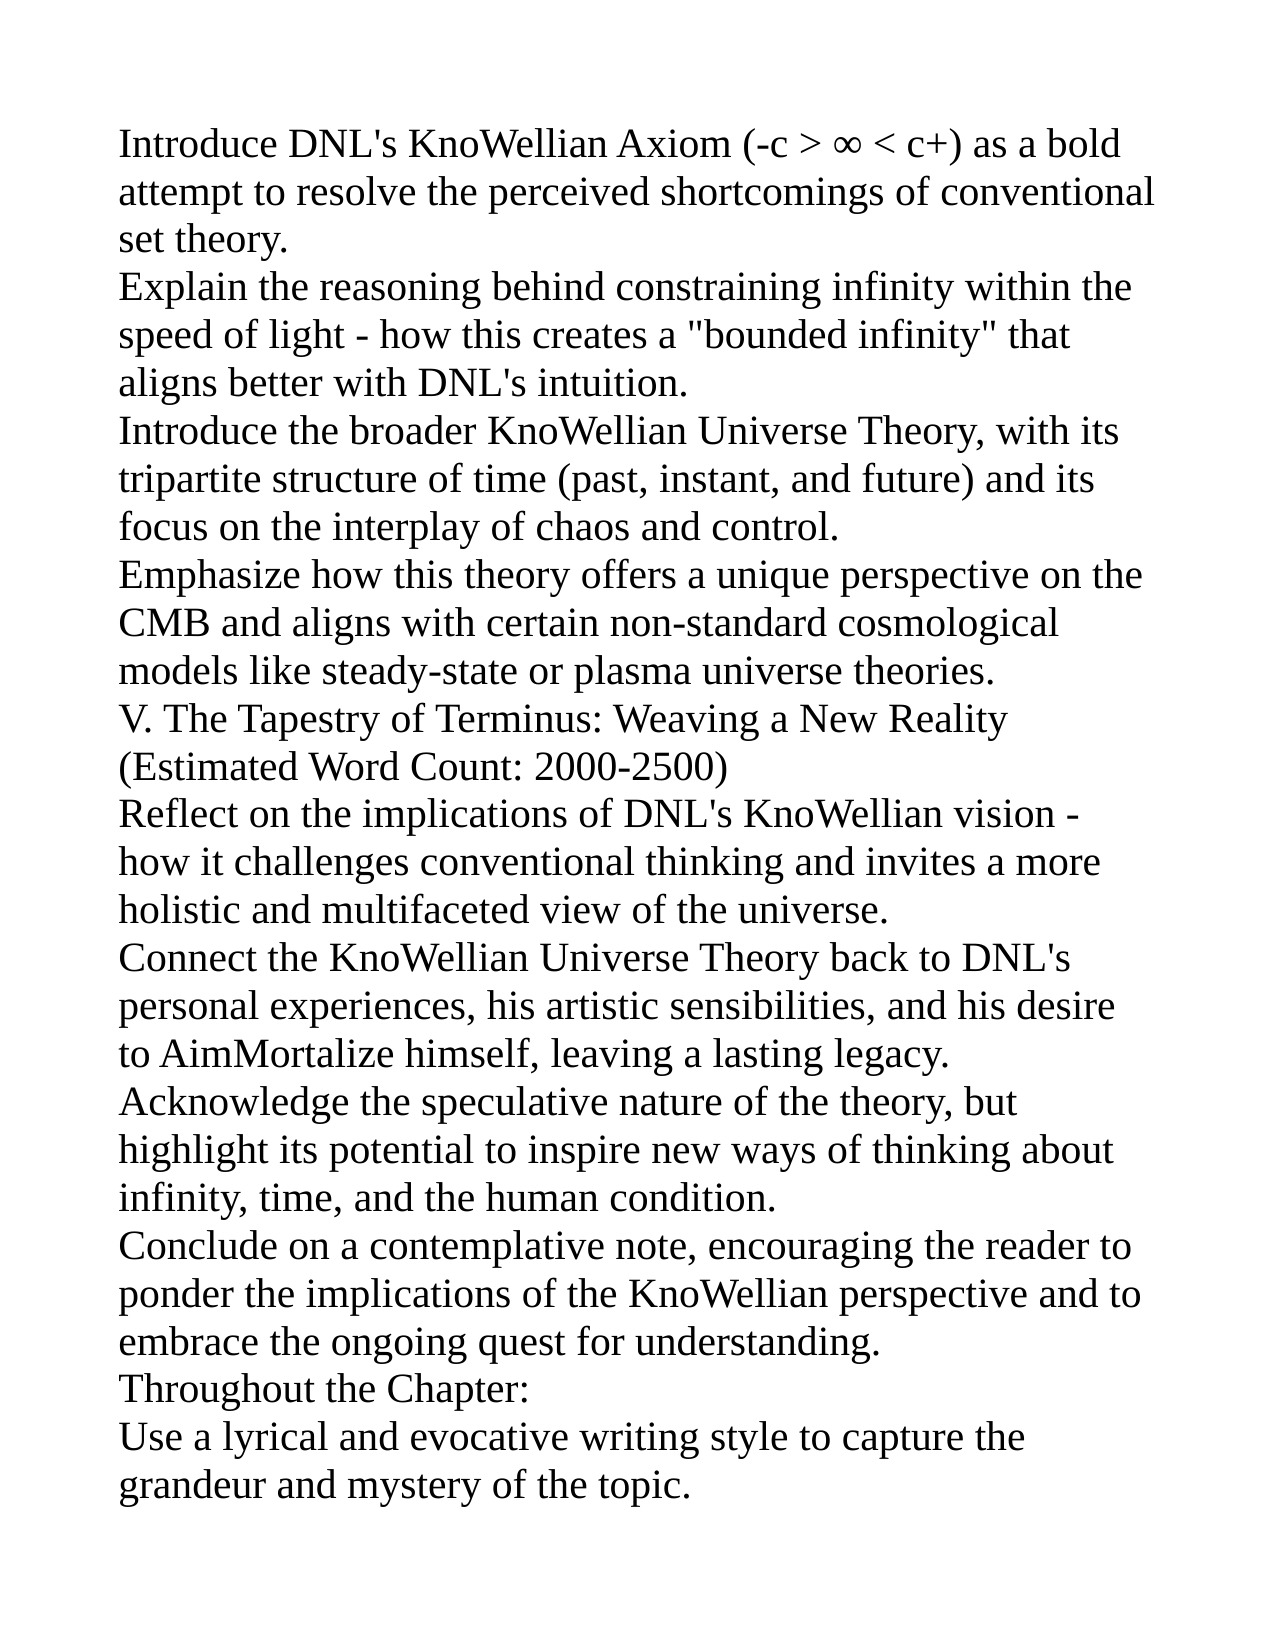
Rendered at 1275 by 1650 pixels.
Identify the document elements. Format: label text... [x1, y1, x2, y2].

text Throughout the Chapter: [118, 1364, 1157, 1412]
text Reflect on the implications of DNL's KnoWellian vision - how it challenges conventional thinking and invites a more holistic and multifaceted view of the universe. [118, 789, 1157, 933]
text Introduce DNL's KnoWellian Axiom (-c > ∞ < c+) as a bold attempt to resolve the perceived shortcomings of conventional set theory. [118, 118, 1157, 262]
text Conclude on a contemplative note, encouraging the reader to ponder the implications of the KnoWellian perspective and to embrace the ongoing quest for understanding. [118, 1220, 1157, 1364]
text Emphasize how this theory offers a unique perspective on the CMB and aligns with certain non-standard cosmological models like steady-state or plasma universe theories. [118, 549, 1157, 693]
text Acknowledge the speculative nature of the theory, but highlight its potential to inspire new ways of thinking about infinity, time, and the human condition. [118, 1076, 1157, 1220]
text Use a lyrical and evocative writing style to capture the grandeur and mystery of the topic. [118, 1412, 1157, 1508]
text Explain the reasoning behind constraining infinity within the speed of light - how this creates a "bounded infinity" that aligns better with DNL's intuition. [118, 262, 1157, 406]
text Introduce the broader KnoWellian Universe Theory, with its tripartite structure of time (past, instant, and future) and its focus on the interplay of chaos and control. [118, 406, 1157, 549]
text Connect the KnoWellian Universe Theory back to DNL's personal experiences, his artistic sensibilities, and his desire to AimMortalize himself, leaving a lasting legacy. [118, 933, 1157, 1076]
text V. The Tapestry of Terminus: Weaving a New Reality (Estimated Word Count: 2000-2500) [118, 693, 1157, 789]
